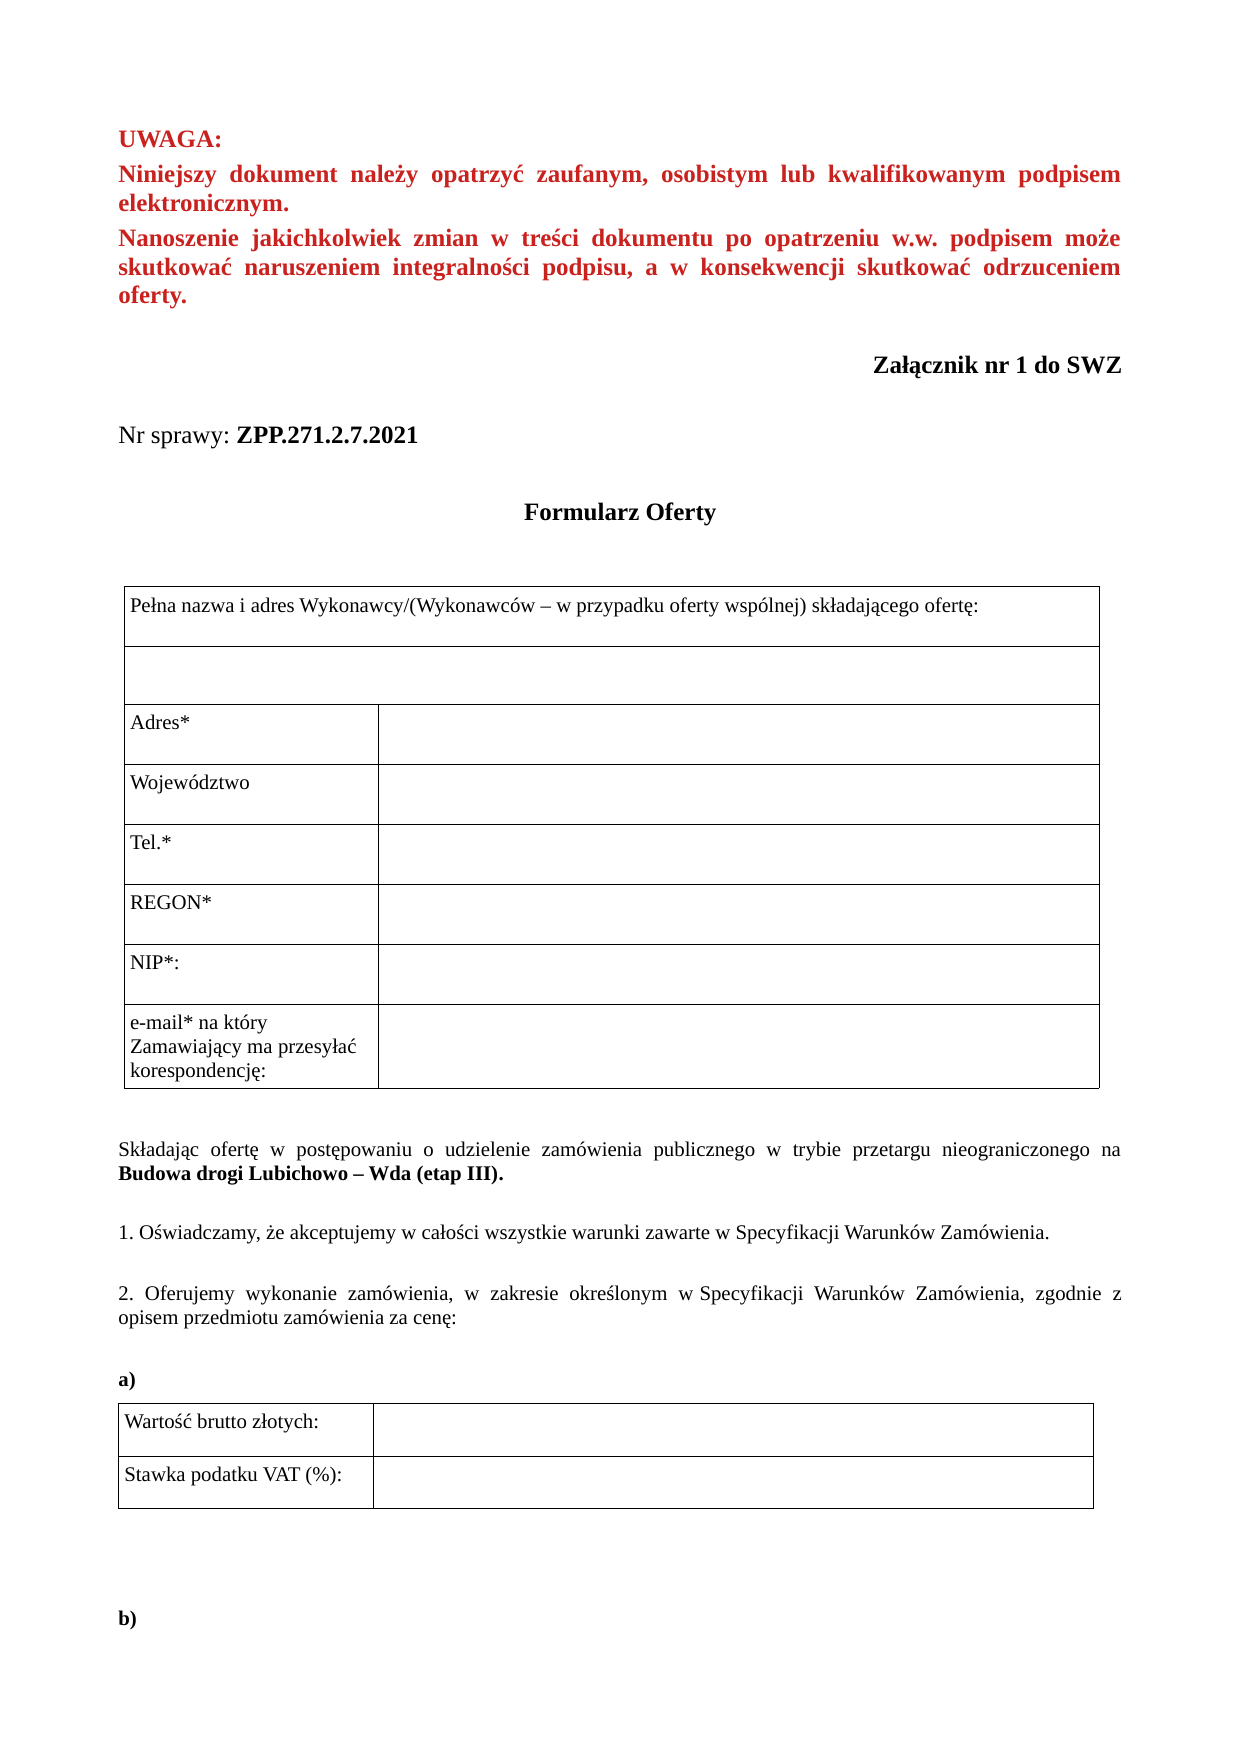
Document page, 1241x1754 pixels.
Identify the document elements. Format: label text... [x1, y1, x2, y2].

text Nr sprawy: ZPP.271.2.7.2021 [118, 421, 1122, 449]
table_cell Województwo [125, 765, 378, 824]
text Załącznik nr 1 do SWZ [118, 351, 1122, 379]
text 1. Oświadczamy, że akceptujemy w całości wszystkie warunki zawarte w Specyfikacji Warunków Zamówienia. [118, 1219, 1122, 1244]
text Niniejszy dokument należy opatrzyć zaufanym, osobistym lub kwalifikowanym podpisem elektronicznym. [118, 159, 1122, 217]
table_header Wartość brutto złotych: [119, 1404, 373, 1456]
table_header Pełna nazwa i adres Wykonawcy/(Wykonawców – w przypadku oferty wspólnej) składającego ofertę: [125, 587, 1099, 646]
table_cell Stawka podatku VAT (%): [119, 1457, 373, 1508]
table_cell [379, 705, 1099, 764]
table_cell [379, 765, 1099, 824]
table_cell REGON* [125, 885, 378, 944]
table_cell [379, 825, 1099, 884]
text Nanoszenie jakichkolwiek zmian w treści dokumentu po opatrzeniu w.w. podpisem może skutkować naruszeniem integralności podpisu, a w konsekwencji skutkować odrzuceniem oferty. [118, 223, 1122, 309]
table_cell [125, 647, 1099, 704]
table_header [374, 1404, 1093, 1456]
text UWAGA: [118, 124, 1122, 153]
table_cell [379, 885, 1099, 944]
table_cell Tel.* [125, 825, 378, 884]
text b) [118, 1606, 1122, 1630]
table_cell NIP*: [125, 945, 378, 1004]
text a) [118, 1367, 1122, 1391]
text 2. Oferujemy wykonanie zamówienia, w zakresie określonym w Specyfikacji Warunków Zamówienia, zgodnie z opisem przedmiotu zamówienia za cenę: [118, 1281, 1122, 1329]
table_cell [379, 945, 1099, 1004]
table_cell e-mail* na który Zamawiający ma przesyłać korespondencję: [125, 1005, 378, 1088]
text Składając ofertę w postępowaniu o udzielenie zamówienia publicznego w trybie przetargu nieograniczonego na Budowa drogi Lubichowo – Wda (etap III). [118, 1136, 1122, 1184]
table_cell [374, 1457, 1093, 1508]
text Formularz Oferty [118, 497, 1122, 526]
table_cell [379, 1005, 1099, 1088]
table_cell Adres* [125, 705, 378, 764]
